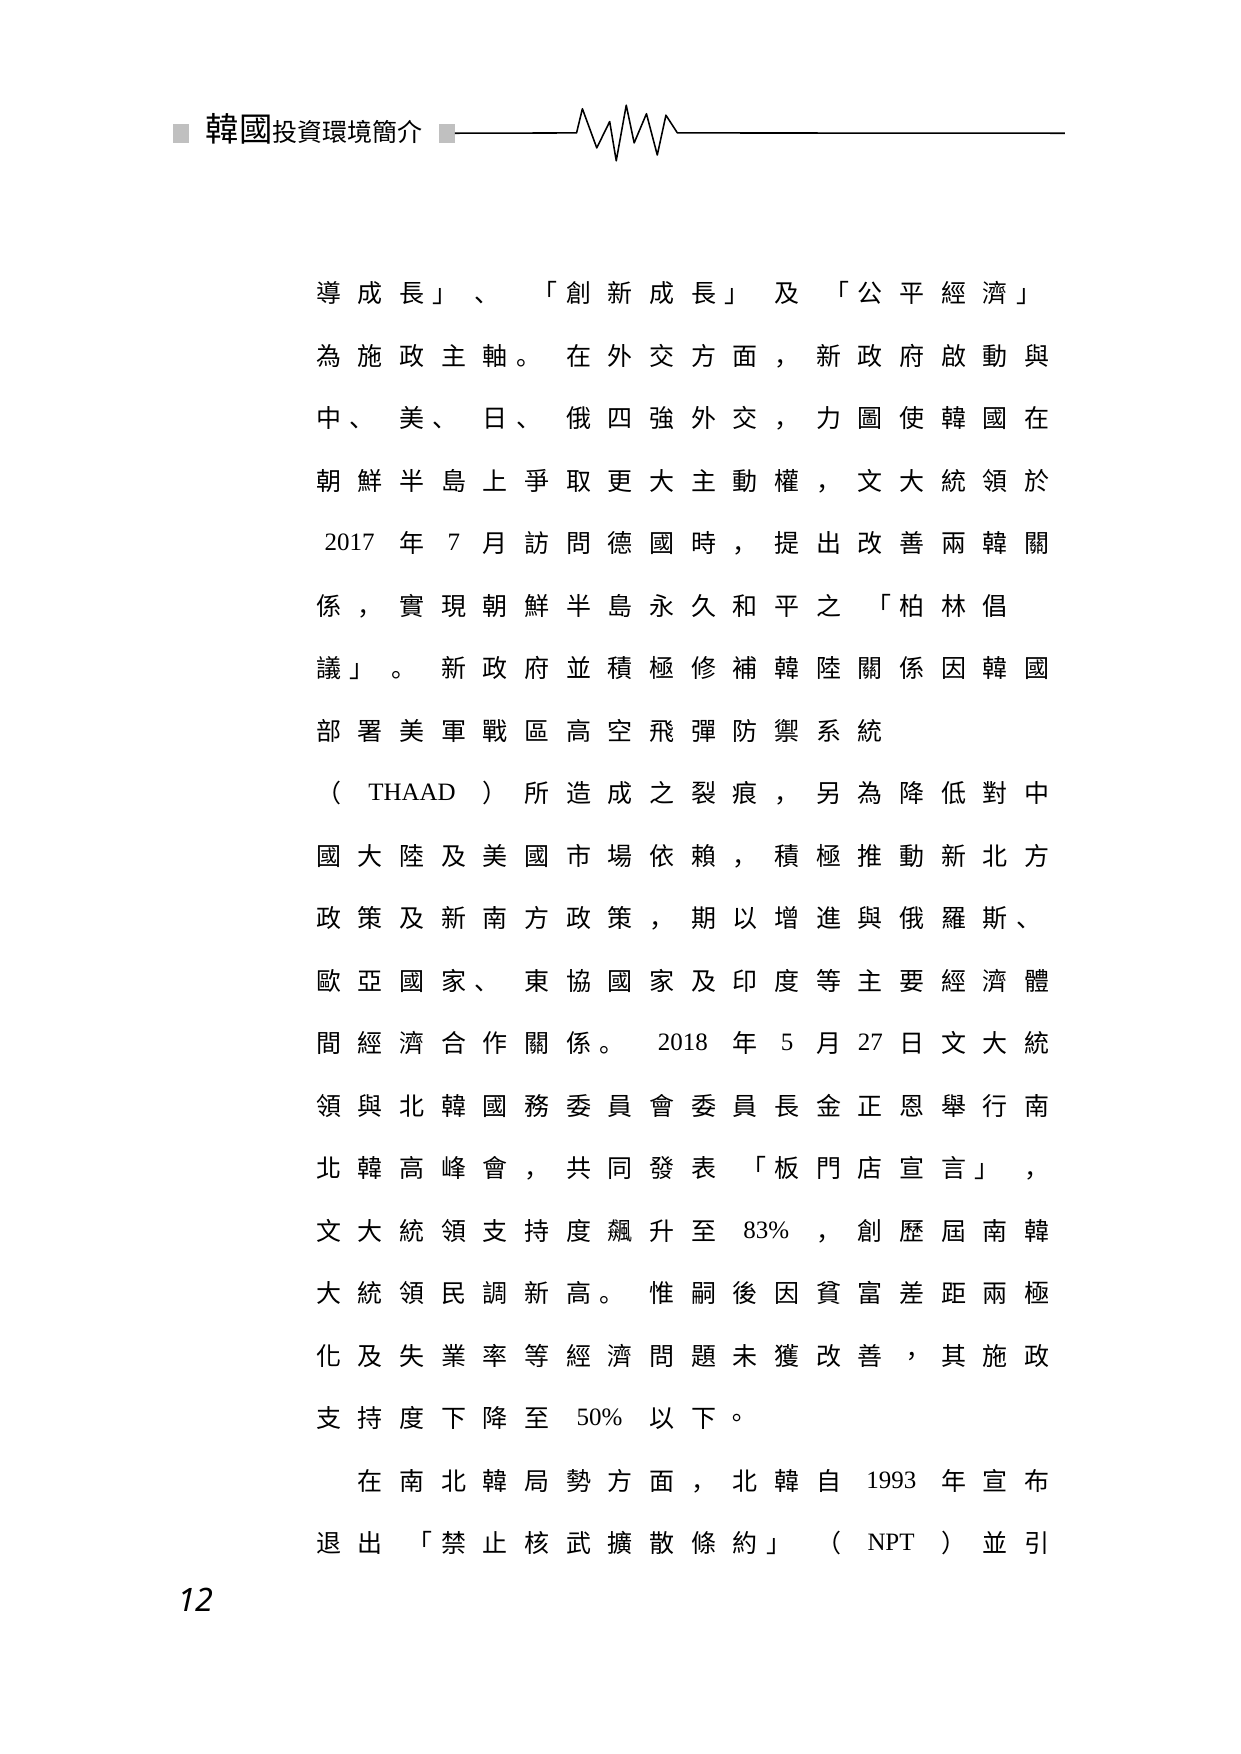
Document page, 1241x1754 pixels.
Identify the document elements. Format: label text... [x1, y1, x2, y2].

text 導成長」、「創新成長」及「公平經濟」為施政主軸。在外交方面，新政府啟動與中、美、日、俄四強外交，力圖使韓國在朝鮮半島上爭取更大主動權，文大統領於2017年7月訪問德國時，提出改善兩韓關係，實現朝鮮半島永久和平之「柏林倡議」。新政府並積極修補韓陸關係因韓國部署美軍戰區高空飛彈防禦系統（THAAD）所造成之裂痕，另為降低對中國大陸及美國市場依賴，積極推動新北方政策及新南方政策，期以增進與俄羅斯、歐亞國家、東協國家及印度等主要經濟體間經濟合作關係。2018年5月27日文大統領與北韓國務委員會委員長金正恩舉行南北韓高峰會，共同發表「板門店宣言」，文大統領支持度飆升至83%，創歷屆南韓大統領民調新高。惟嗣後因貧富差距兩極化及失業率等經濟問題未獲改善，其施政支持度下降至50%以下。 [281, 250, 1058, 1438]
text 在南北韓局勢方面，北韓自1993年宣布退出「禁止核武擴散條約」（NPT）並引 [281, 1438, 1058, 1563]
